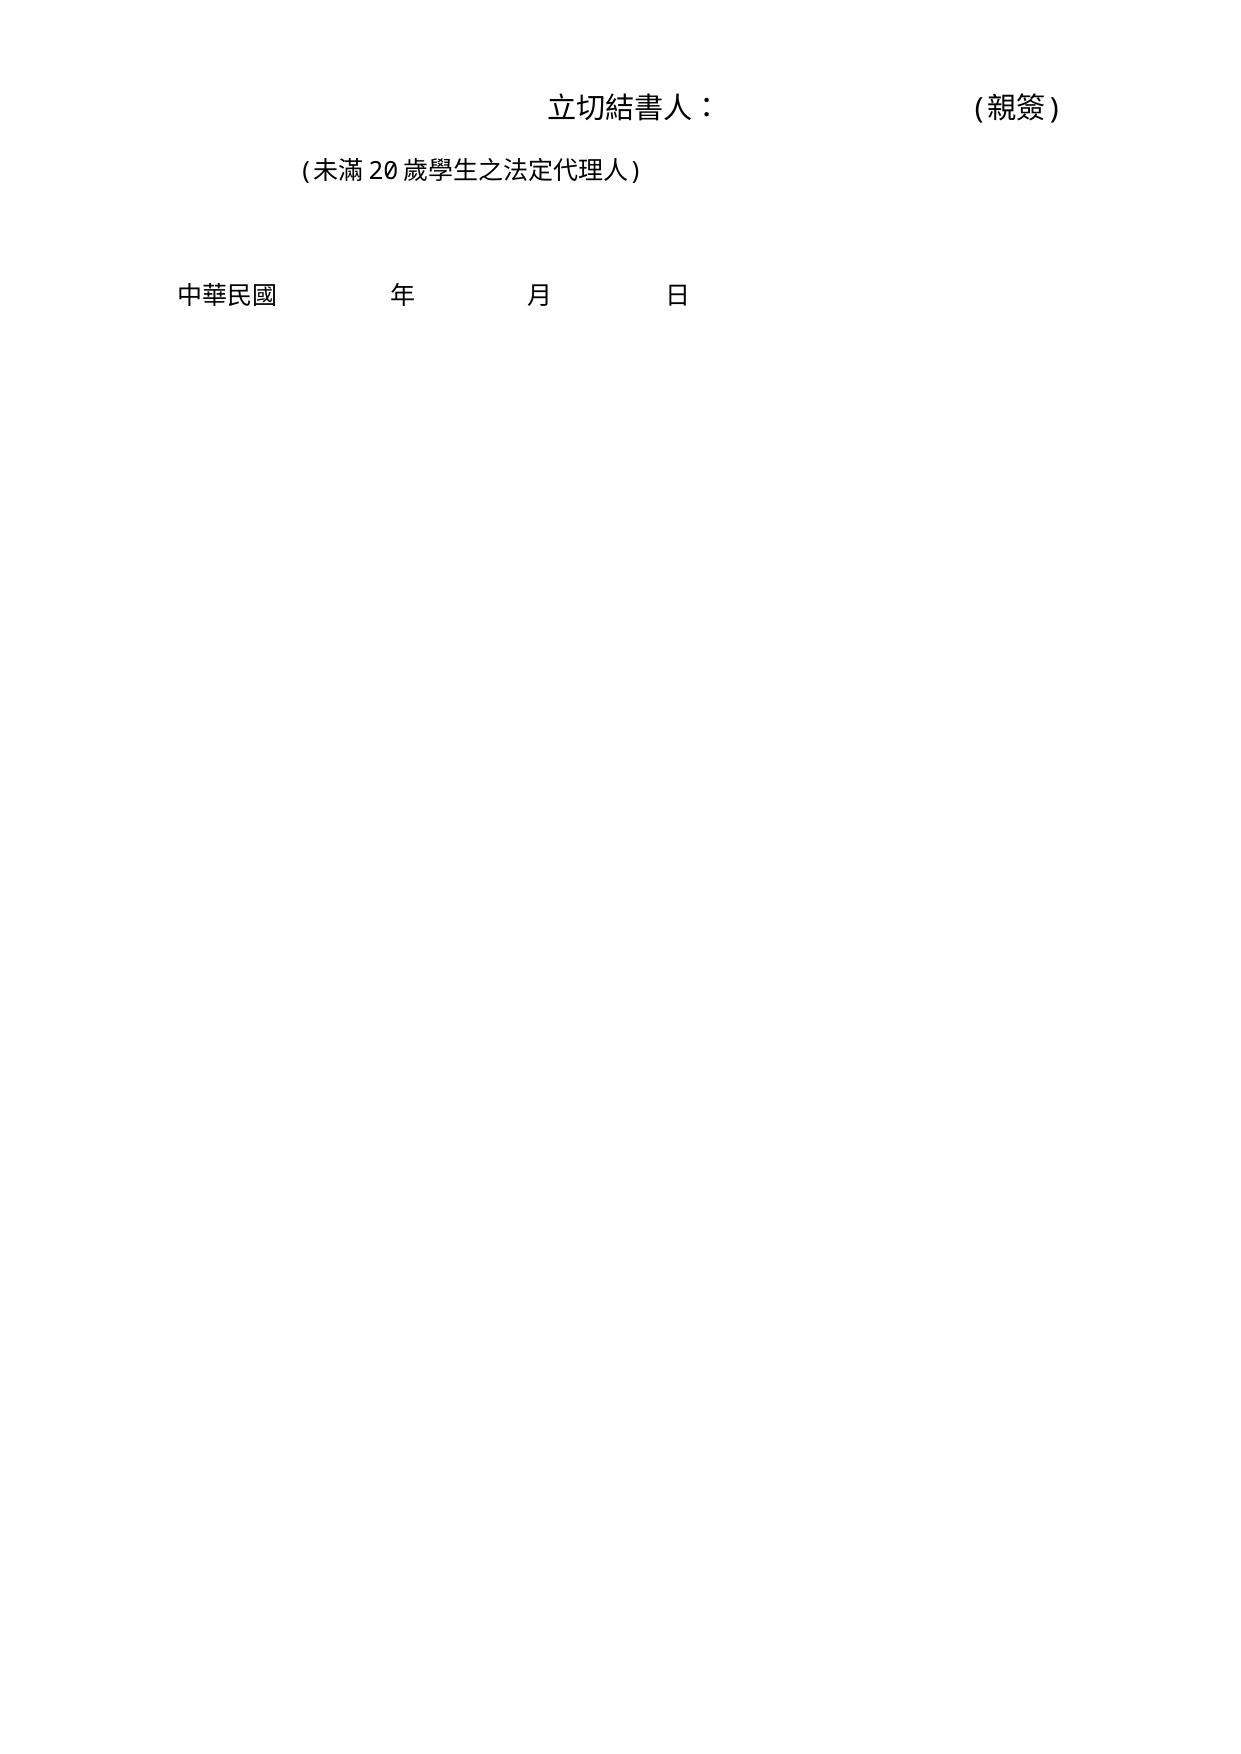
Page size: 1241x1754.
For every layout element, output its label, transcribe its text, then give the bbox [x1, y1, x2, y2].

text 中華民國 年 月 日 [177, 252, 1063, 314]
text (未滿20歲學生之法定代理人) [177, 127, 1063, 189]
text 立切結書人： (親簽) [177, 64, 1063, 127]
